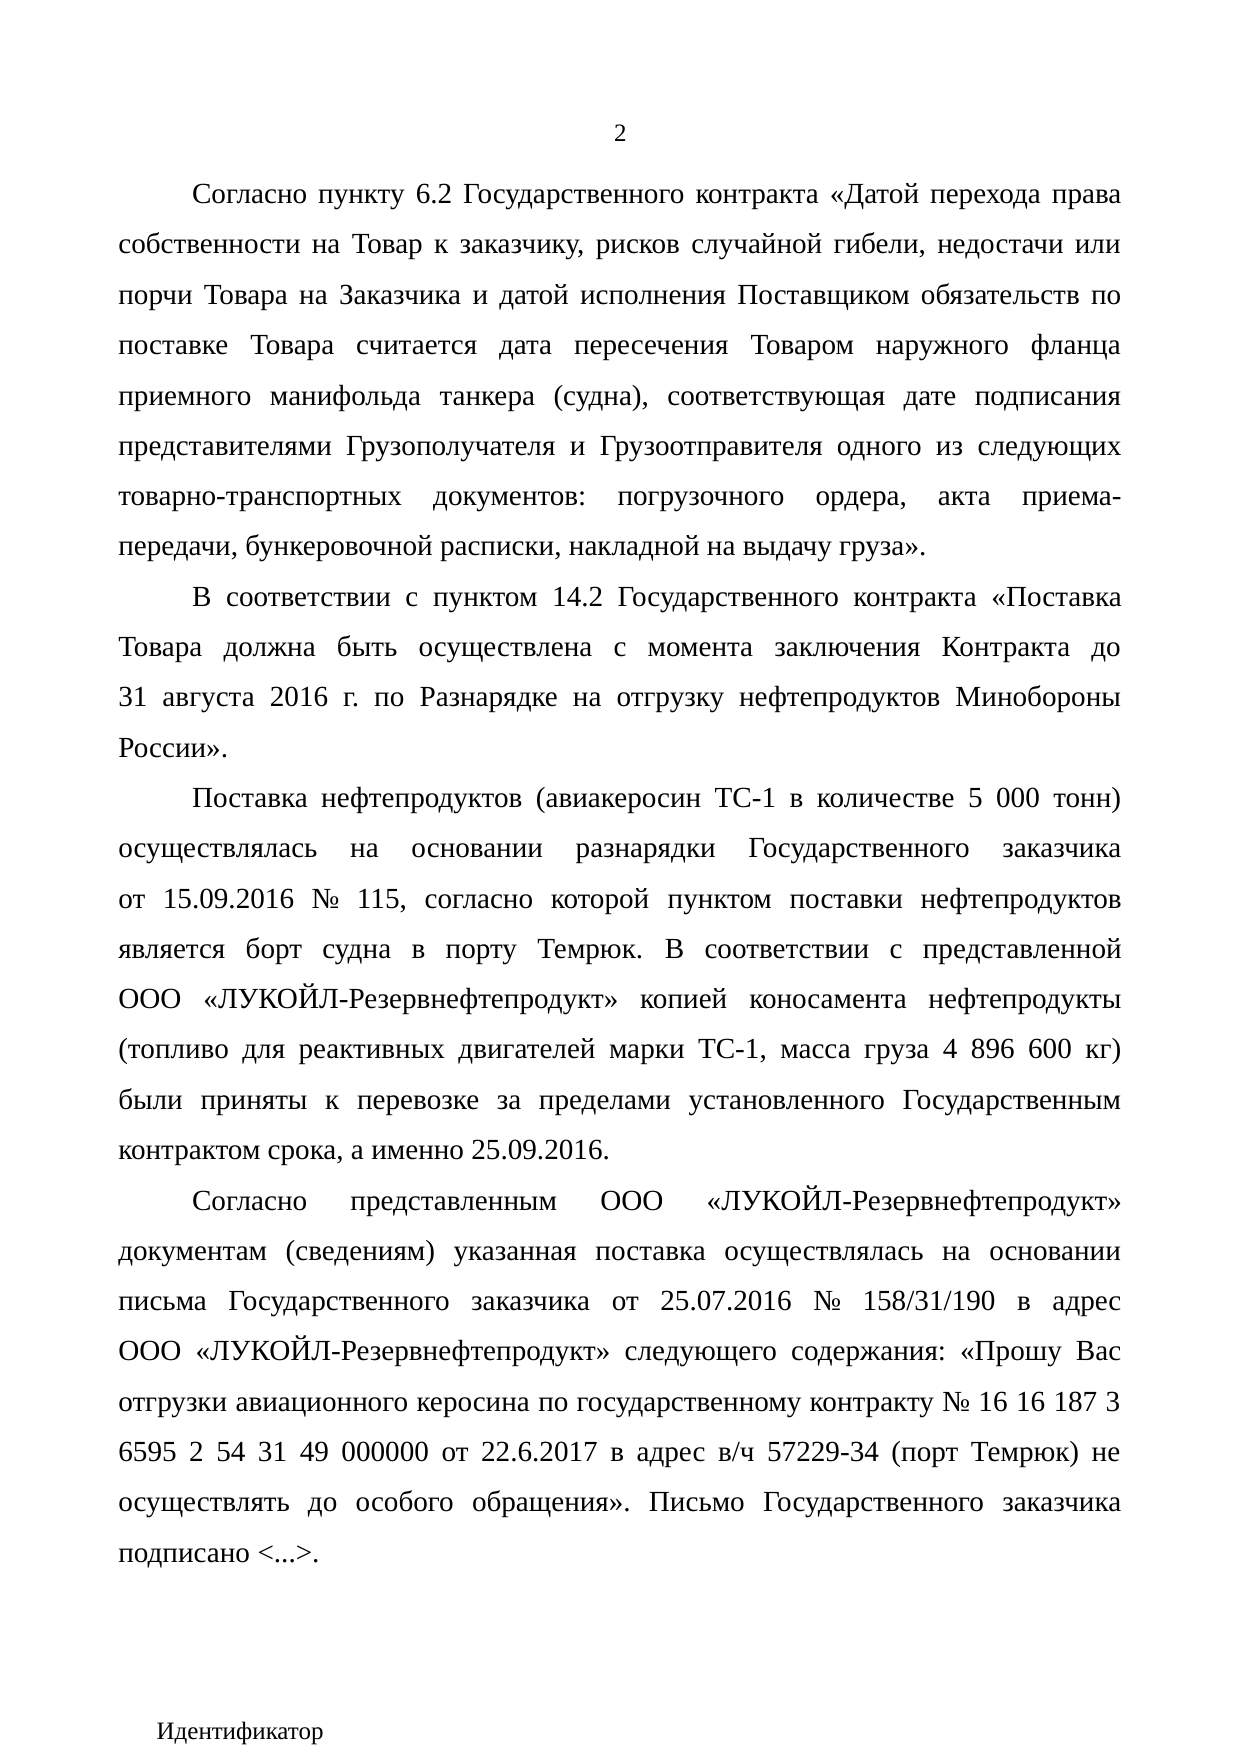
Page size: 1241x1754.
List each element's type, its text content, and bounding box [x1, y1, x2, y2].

text Поставка нефтепродуктов (авиакеросин ТС-1 в количестве 5 000 тонн) осуществлялась на основании разнарядки Государственного заказчика от 15.09.2016 № 115, согласно которой пунктом поставки нефтепродуктов является борт судна в порту Темрюк. В соответствии с представленной ООО «ЛУКОЙЛ-Резервнефтепродукт» копией коносамента нефтепродукты (топливо для реактивных двигателей марки ТС-1, масса груза 4 896 600 кг) были приняты к перевозке за пределами установленного Государственным контрактом срока, а именно 25.09.2016. [118, 780, 1122, 1166]
text Согласно пункту 6.2 Государственного контракта «Датой перехода права собственности на Товар к заказчику, рисков случайной гибели, недостачи или порчи Товара на Заказчика и датой исполнения Поставщиком обязательств по поставке Товара считается дата пересечения Товаром наружного фланца приемного манифольда танкера (судна), соответствующая дате подписания представителями Грузополучателя и Грузоотправителя одного из следующих товарно-транспортных документов: погрузочного ордера, акта приема-передачи, бункеровочной расписки, накладной на выдачу груза». [118, 176, 1122, 562]
text В соответствии с пунктом 14.2 Государственного контракта «Поставка Товара должна быть осуществлена с момента заключения Контракта до 31 августа 2016 г. по Разнарядке на отгрузку нефтепродуктов Минобороны России». [118, 579, 1122, 763]
text Согласно представленным ООО «ЛУКОЙЛ-Резервнефтепродукт» документам (сведениям) указанная поставка осуществлялась на основании письма Государственного заказчика от 25.07.2016 № 158/31/190 в адрес ООО «ЛУКОЙЛ-Резервнефтепродукт» следующего содержания: «Прошу Вас отгрузки авиационного керосина по государственному контракту № 16 16 187 3 6595 2 54 31 49 000000 от 22.6.2017 в адрес в/ч 57229-34 (порт Темрюк) не осуществлять до особого обращения». Письмо Государственного заказчика подписано <...>. [118, 1183, 1122, 1568]
